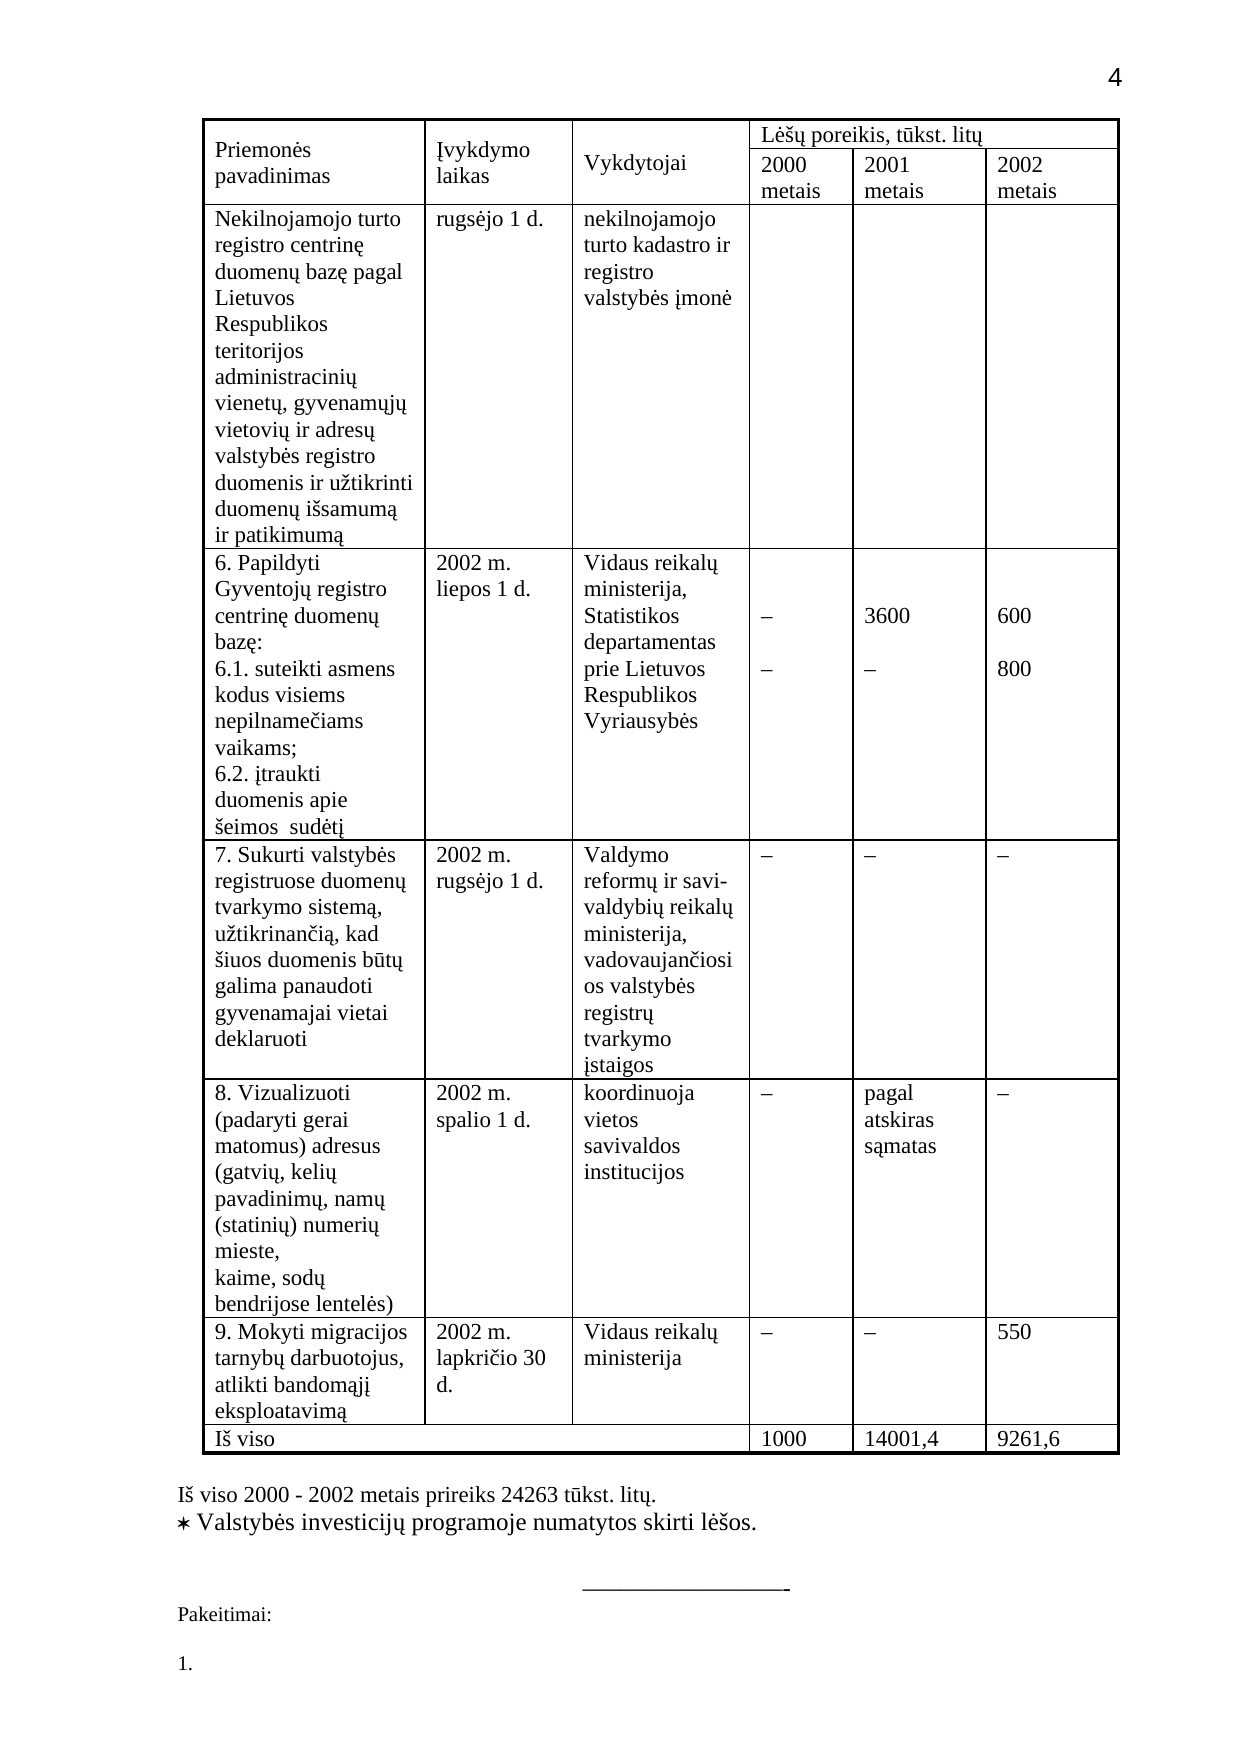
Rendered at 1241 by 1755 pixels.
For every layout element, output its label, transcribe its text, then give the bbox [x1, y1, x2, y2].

table_cell 2002 m. rugsėjo 1 d. [426, 841, 572, 1078]
table_cell 2000 metais [750, 149, 852, 203]
table_cell Valdymo reformų ir savi-valdybių reikalų ministerija, vadovaujančiosios valstybės registrų tvarkymo įstaigos [573, 841, 749, 1078]
table_header Priemonės pavadinimas [205, 121, 424, 203]
table_cell [987, 205, 1117, 548]
table_header Vykdytojai [573, 121, 749, 203]
table_cell [854, 205, 985, 548]
table_cell – [854, 1318, 985, 1423]
table_header Lėšų poreikis, tūkst. litų [750, 121, 1117, 148]
table_cell koordinuoja vietos savivaldos institucijos [573, 1080, 749, 1317]
table_cell 7. Sukurti valstybės registruose duomenų tvarkymo sistemą, užtikrinančią, kad šiuos duomenis būtų galima panaudoti gyvenamajai vietai deklaruoti [205, 841, 424, 1078]
table_cell rugsėjo 1 d. [426, 205, 572, 548]
table_cell 2002 m. spalio 1 d. [426, 1080, 572, 1317]
table_cell Iš viso [205, 1425, 749, 1451]
table_cell – [750, 841, 852, 1078]
table_cell 2002 metais [987, 149, 1117, 203]
table_cell nekilnojamojo turto kadastro ir registro valstybės įmonė [573, 205, 749, 548]
table_header Įvykdymo laikas [426, 121, 572, 203]
table_cell 14001,4 [854, 1425, 985, 1451]
table_cell 9. Mokyti migracijos tarnybų darbuotojus, atlikti bandomąjį eksploatavimą [205, 1318, 424, 1423]
table_cell – – [750, 549, 852, 839]
text Pakeitimai: [177, 1602, 1122, 1626]
table_cell 2002 m. lapkričio 30 d. [426, 1318, 572, 1423]
table_cell [750, 205, 852, 548]
table_cell 600 800 [987, 549, 1117, 839]
table_cell 1000 [750, 1425, 852, 1451]
table_cell Vidaus reikalų ministerija, Statistikos departamentas prie Lietuvos Respublikos Vyriausybės [573, 549, 749, 839]
table_cell – [987, 841, 1117, 1078]
table_cell – [750, 1080, 852, 1317]
table_cell 3600 – [854, 549, 985, 839]
table_cell – [750, 1318, 852, 1423]
table_cell – [987, 1080, 1117, 1317]
table_cell 550 [987, 1318, 1117, 1423]
text  Valstybės investicijų programoje numatytos skirti lėšos. [177, 1507, 1122, 1536]
table_cell 2002 m. liepos 1 d. [426, 549, 572, 839]
text ––––––––––––––––- [177, 1565, 1122, 1602]
text Iš viso 2000 - 2002 metais prireiks 24263 tūkst. litų. [177, 1481, 1122, 1507]
table_cell 9261,6 [987, 1425, 1117, 1451]
text 1. [177, 1650, 1122, 1674]
table_cell 2001 metais [854, 149, 985, 203]
table_cell pagal atskiras sąmatas [854, 1080, 985, 1317]
table_cell – [854, 841, 985, 1078]
table_cell 8. Vizualizuoti (padaryti gerai matomus) adresus (gatvių, kelių pavadinimų, namų (statinių) numerių mieste, kaime, sodų bendrijose lentelės) [205, 1080, 424, 1317]
table_cell 6. Papildyti Gyventojų registro centrinę duomenų bazę: 6.1. suteikti asmens kodus visiems nepilnamečiams vaikams; 6.2. įtraukti duomenis apie šeimos sudėtį [205, 549, 424, 839]
table_cell Vidaus reikalų ministerija [573, 1318, 749, 1423]
table_cell Nekilnojamojo turto registro centrinę duomenų bazę pagal Lietuvos Respublikos teritorijos administracinių vienetų, gyvenamųjų vietovių ir adresų valstybės registro duomenis ir užtikrinti duomenų išsamumą ir patikimumą [205, 205, 424, 548]
